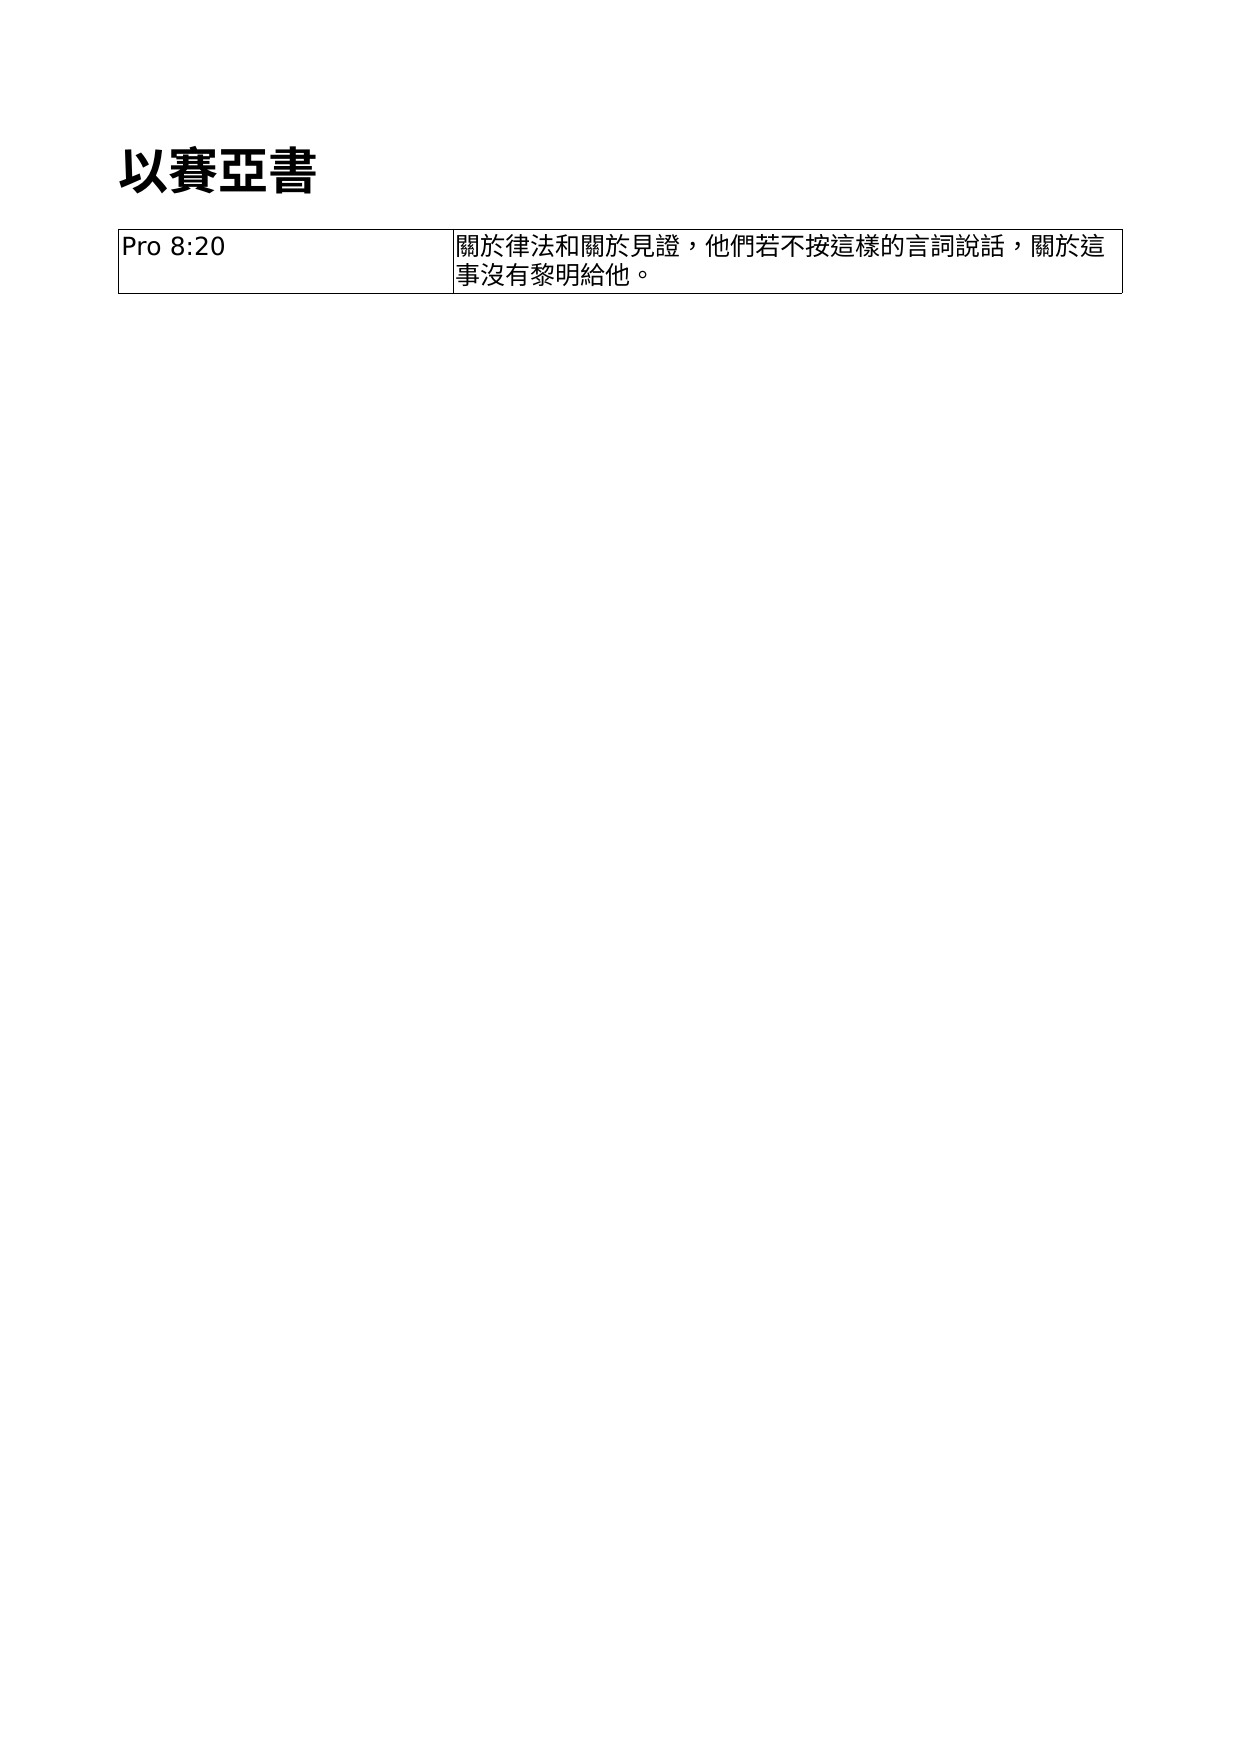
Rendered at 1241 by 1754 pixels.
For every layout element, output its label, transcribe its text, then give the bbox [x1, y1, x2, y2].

table_header 關於律法和關於見證，他們若不按這樣的言詞說話，關於這事沒有黎明給他。 [454, 230, 1122, 293]
table_header Pro 8:20 [119, 230, 453, 293]
subtitle 以賽亞書 [118, 143, 1122, 201]
